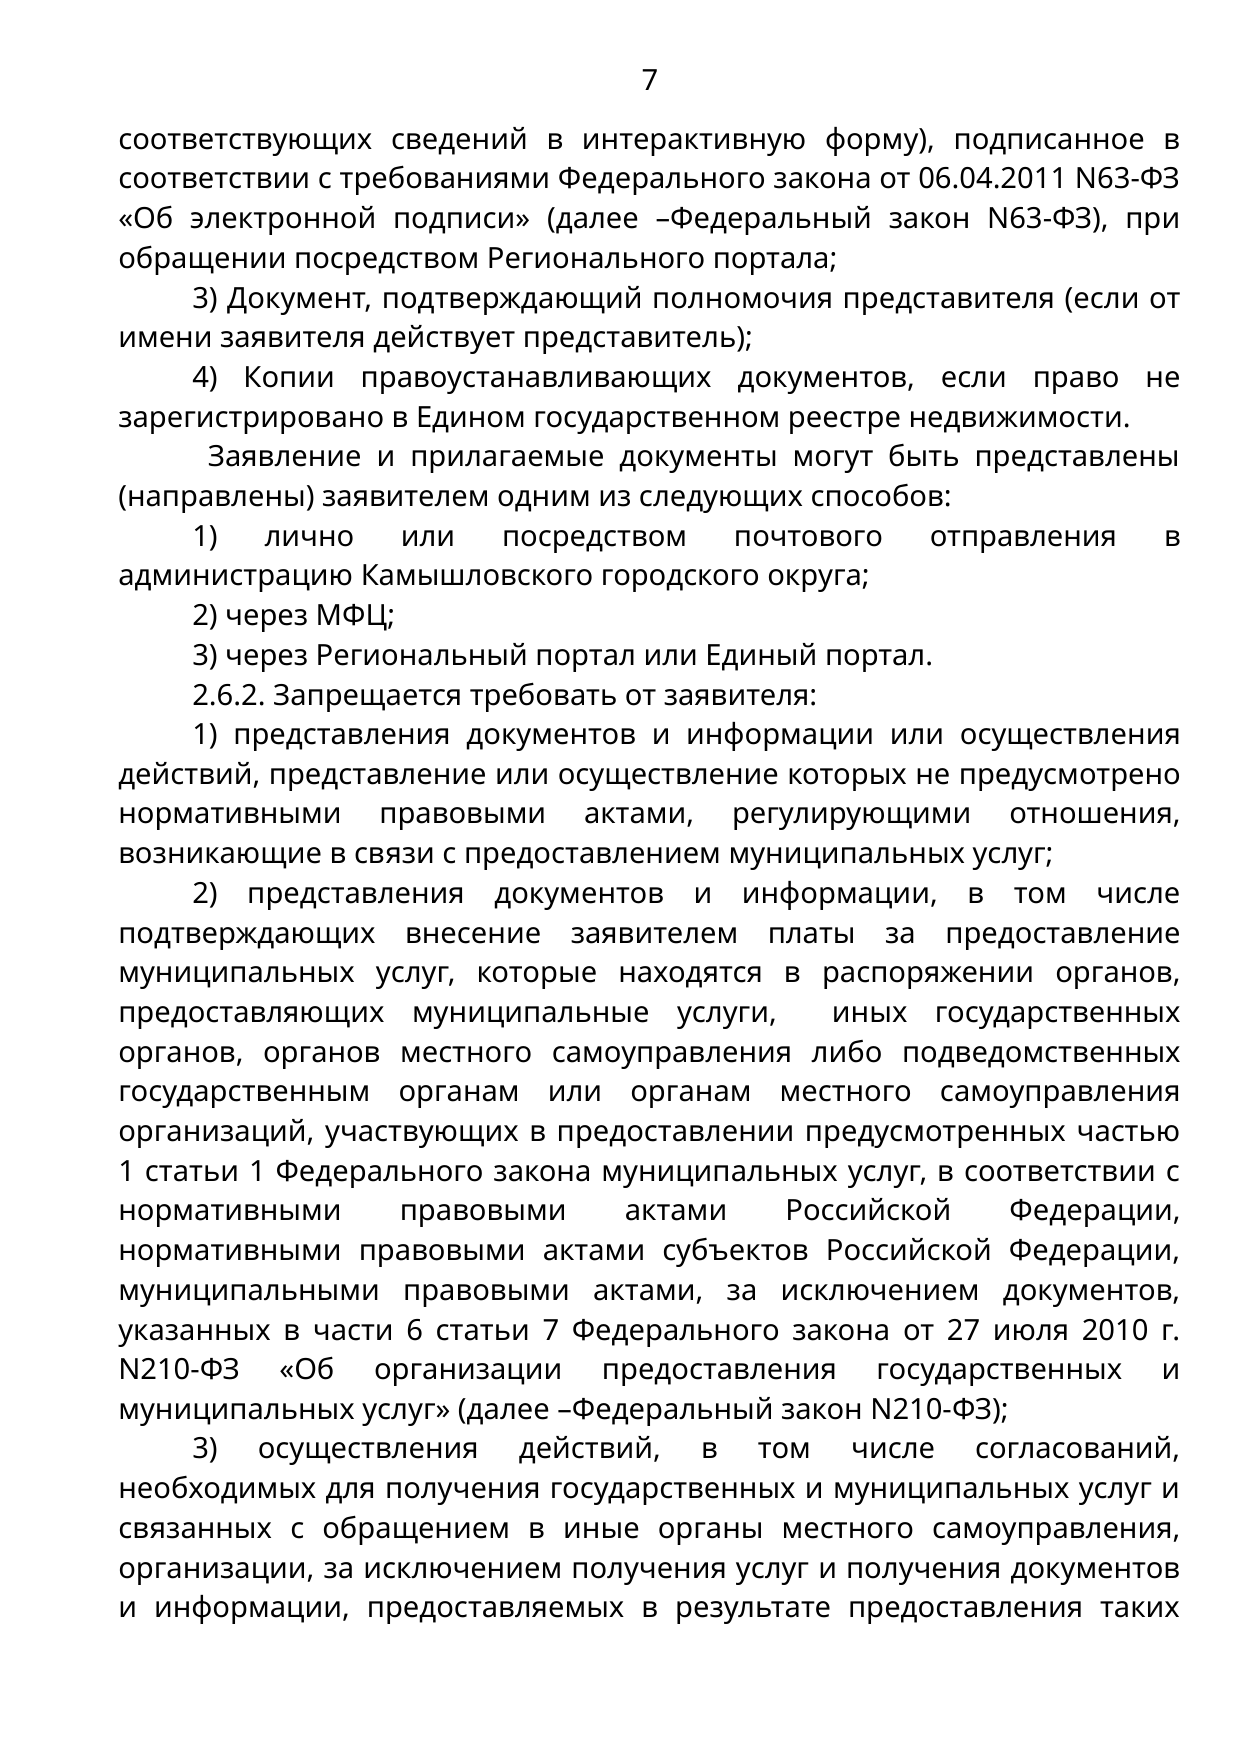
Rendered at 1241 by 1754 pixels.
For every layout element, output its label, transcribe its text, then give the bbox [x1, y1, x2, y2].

text Заявление и прилагаемые документы могут быть представлены (направлены) заявителем одним из следующих способов: [118, 436, 1181, 515]
text 3) осуществления действий, в том числе согласований, необходимых для получения государственных и муниципальных услуг и связанных с обращением в иные органы местного самоуправления, организации, за исключением получения услуг и получения документов и информации, предоставляемых в результате предоставления таких [118, 1428, 1181, 1626]
text 2) через МФЦ; [118, 594, 1181, 634]
text 4) Копии правоустанавливающих документов, если право не зарегистрировано в Едином государственном реестре недвижимости. [118, 356, 1181, 436]
text 1) лично или посредством почтового отправления в администрацию Камышловского городского округа; [118, 515, 1181, 594]
text 1) представления документов и информации или осуществления действий, представление или осуществление которых не предусмотрено нормативными правовыми актами, регулирующими отношения, возникающие в связи с предоставлением муниципальных услуг; [118, 713, 1181, 872]
text 3) через Региональный портал или Единый портал. [118, 634, 1181, 674]
text 3) Документ, подтверждающий полномочия представителя (если от имени заявителя действует представитель); [118, 277, 1181, 356]
text соответствующих сведений в интерактивную форму), подписанное в соответствии с требованиями Федерального закона от 06.04.2011 N63-ФЗ «Об электронной подписи» (далее –Федеральный закон N63-ФЗ), при обращении посредством Регионального портала; [118, 118, 1181, 277]
text 2) представления документов и информации, в том числе подтверждающих внесение заявителем платы за предоставление муниципальных услуг, которые находятся в распоряжении органов, предоставляющих муниципальные услуги, иных государственных органов, органов местного самоуправления либо подведомственных государственным органам или органам местного самоуправления организаций, участвующих в предоставлении предусмотренных частью 1 статьи 1 Федерального закона муниципальных услуг, в соответствии с нормативными правовыми актами Российской Федерации, нормативными правовыми актами субъектов Российской Федерации, муниципальными правовыми актами, за исключением документов, указанных в части 6 статьи 7 Федерального закона от 27 июля 2010 г. N210-ФЗ «Об организации предоставления государственных и муниципальных услуг» (далее –Федеральный закон N210-ФЗ); [118, 872, 1181, 1428]
text 2.6.2. Запрещается требовать от заявителя: [118, 674, 1181, 713]
